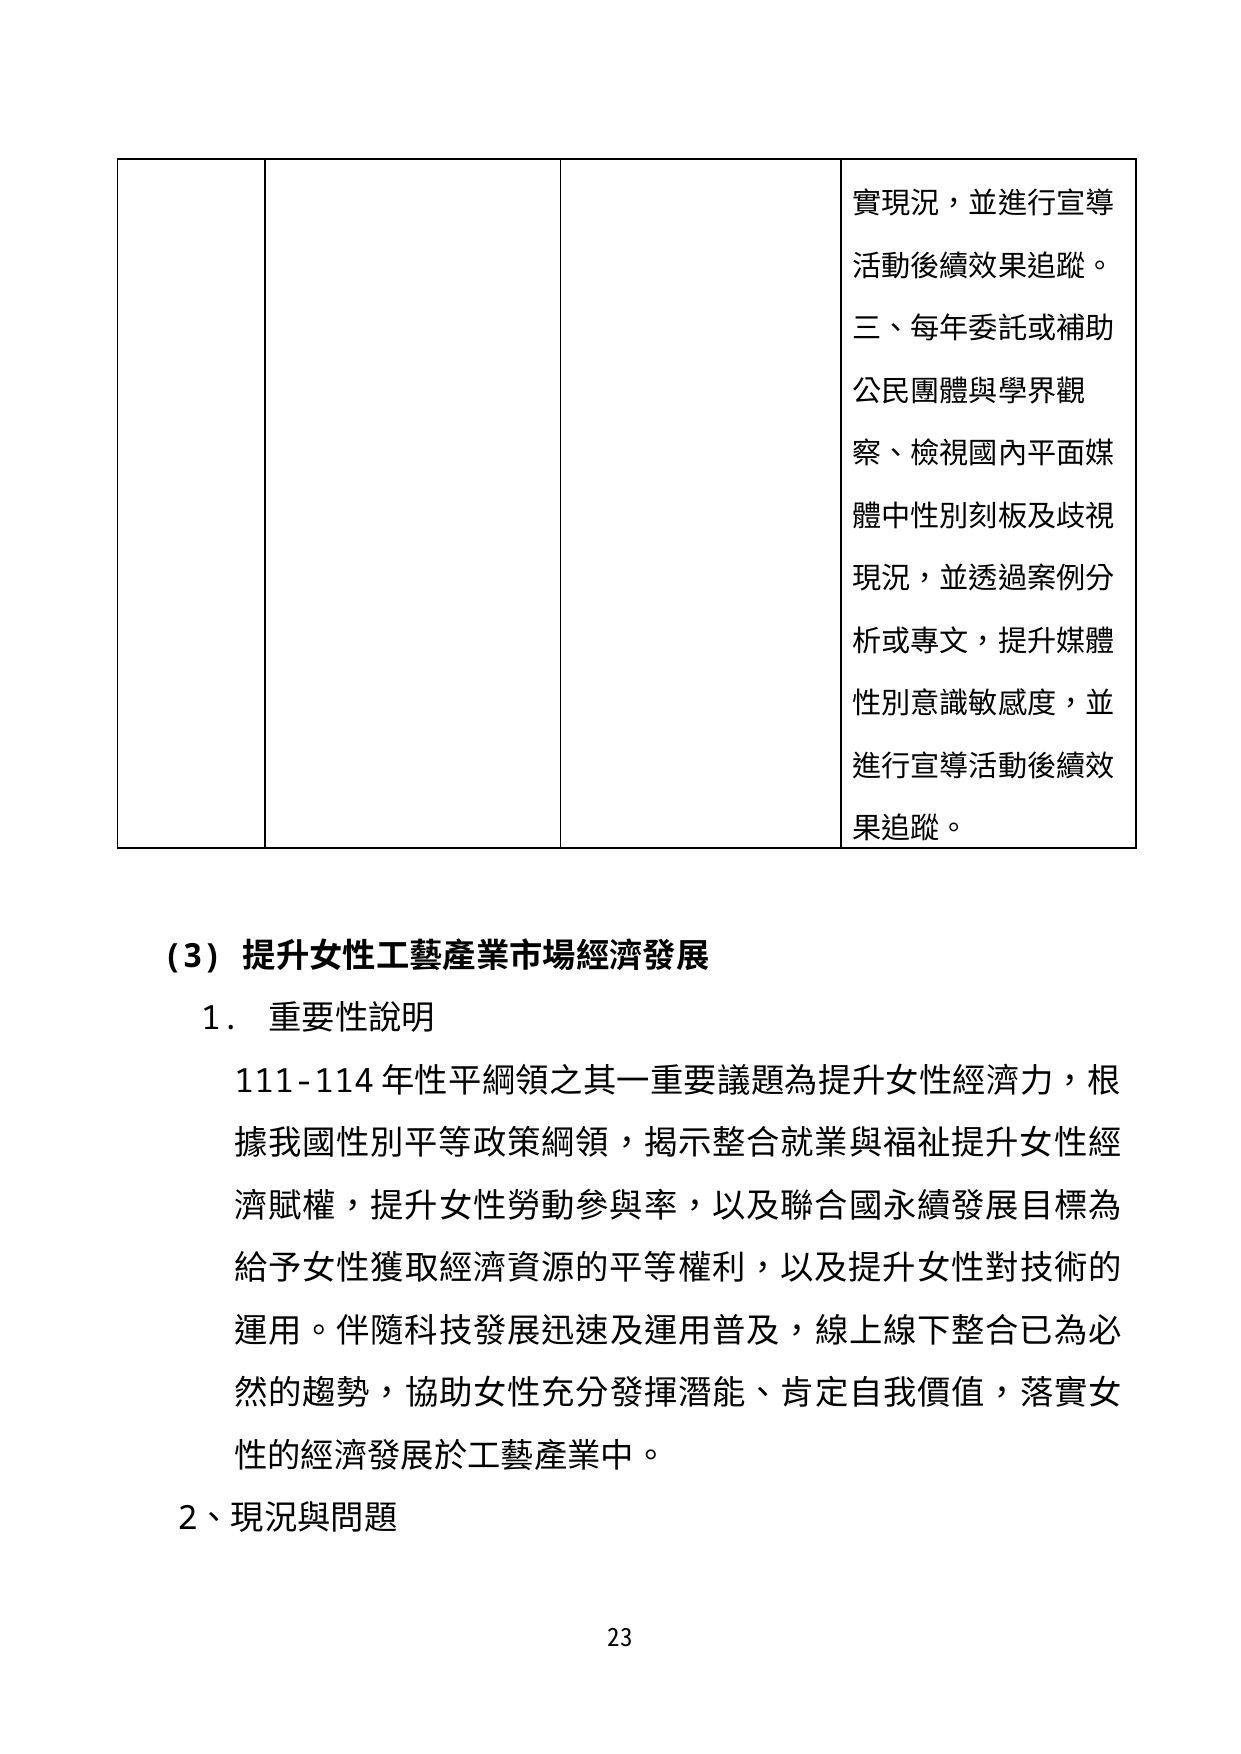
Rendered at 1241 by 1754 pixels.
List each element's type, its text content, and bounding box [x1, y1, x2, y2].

table_cell 實現況，並進行宣導活動後續效果追蹤。三、每年委託或補助公民團體與學界觀察、檢視國內平面媒體中性別刻板及歧視現況，並透過案例分析或專文，提升媒體性別意識敏感度，並進行宣導活動後續效果追蹤。 [842, 160, 1135, 847]
table_cell [118, 160, 264, 847]
list 重要性說明 [201, 974, 1122, 1036]
text 111-114年性平綱領之其一重要議題為提升女性經濟力，根據我國性別平等政策綱領，揭示整合就業與福祉提升女性經濟賦權，提升女性勞動參與率，以及聯合國永續發展目標為給予女性獲取經濟資源的平等權利，以及提升女性對技術的運用。伴隨科技發展迅速及運用普及，線上線下整合已為必然的趨勢，協助女性充分發揮潛能、肯定自我價值，落實女性的經濟發展於工藝產業中。 [234, 1036, 1122, 1474]
list 2、現況與問題 [177, 1474, 1122, 1536]
table_cell [561, 160, 840, 847]
list (3) 提升女性工藝產業市場經濟發展 [162, 911, 1122, 974]
table_cell [266, 160, 560, 847]
